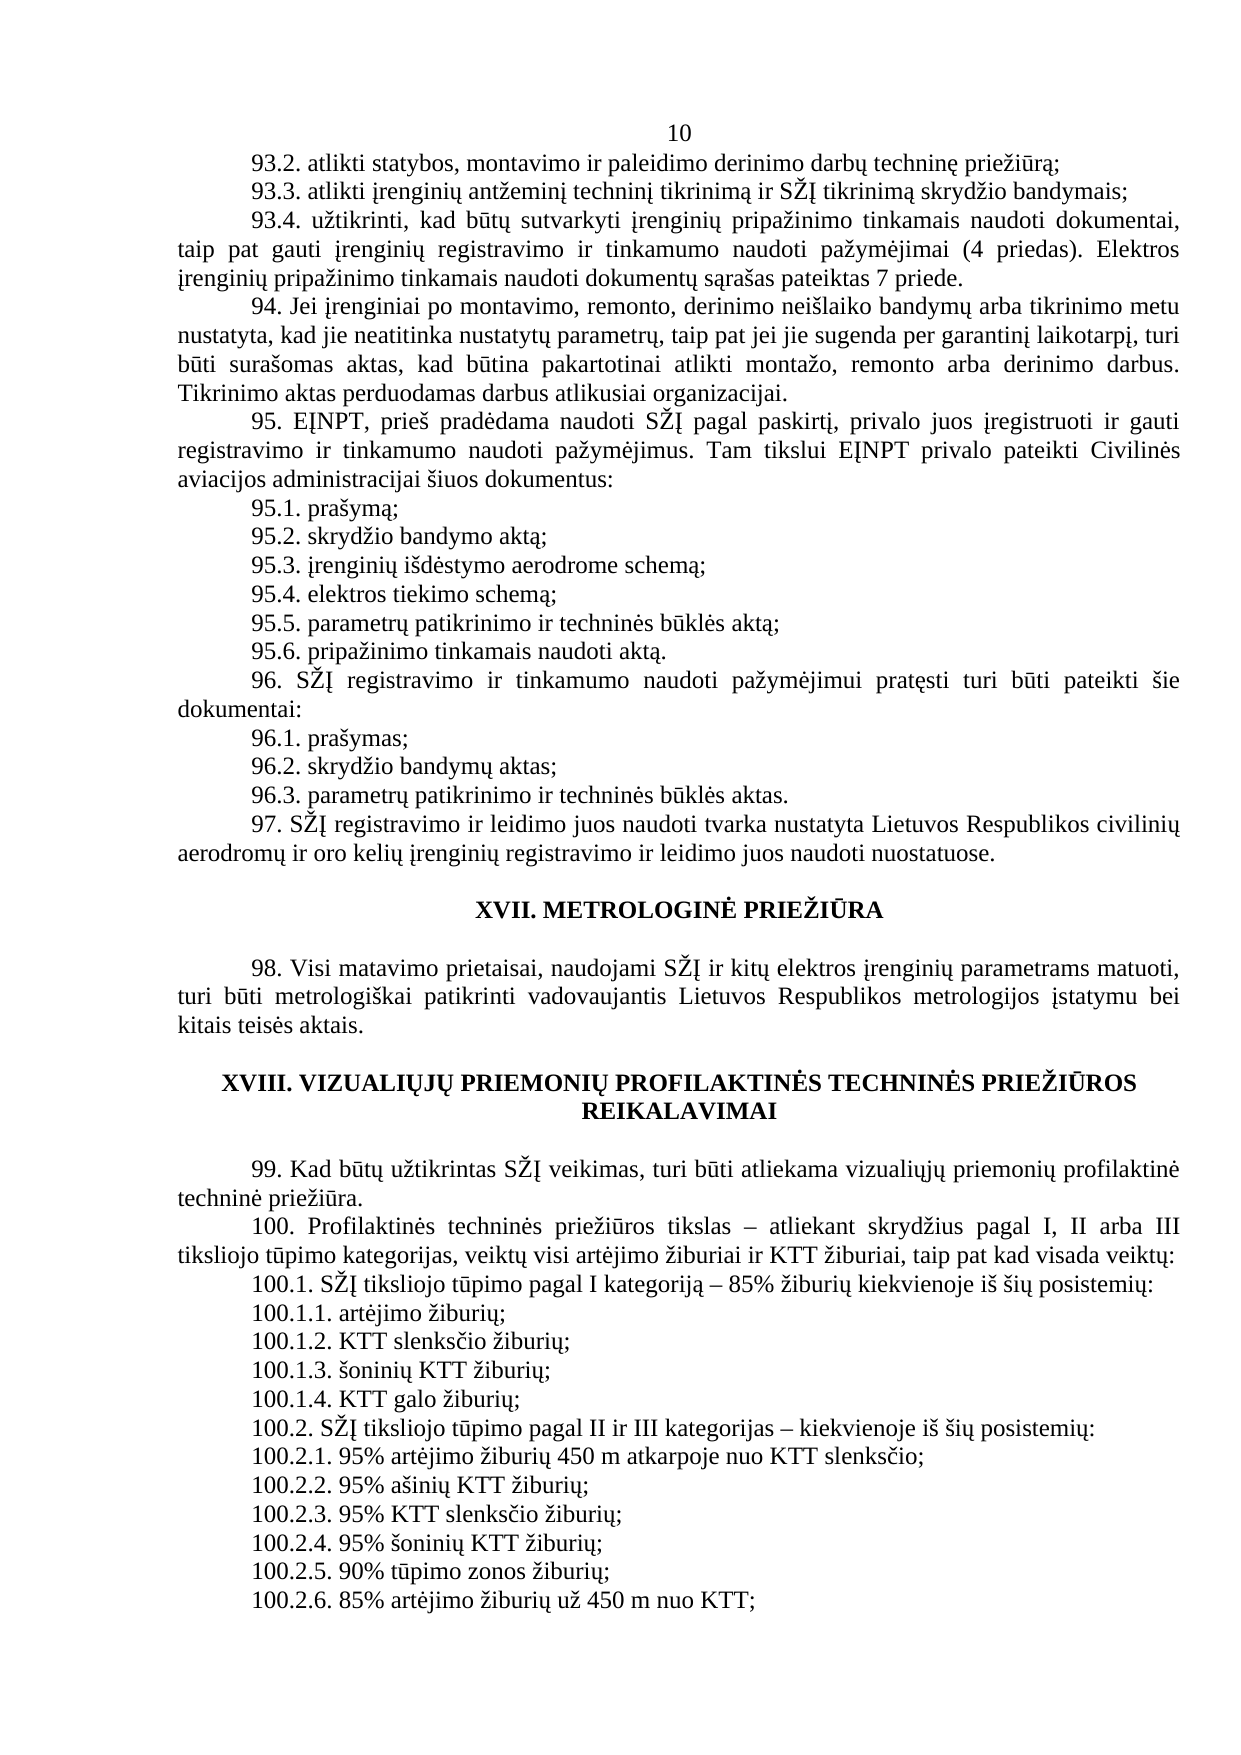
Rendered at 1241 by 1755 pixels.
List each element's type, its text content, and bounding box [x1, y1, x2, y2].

text 100.2.6. 85% artėjimo žiburių už 450 m nuo KTT; [177, 1585, 1181, 1614]
text 95.3. įrenginių išdėstymo aerodrome schemą; [177, 550, 1181, 579]
text 100.1.1. artėjimo žiburių; [177, 1298, 1181, 1326]
text 96.1. prašymas; [177, 723, 1181, 751]
text 93.4. užtikrinti, kad būtų sutvarkyti įrenginių pripažinimo tinkamais naudoti dokumentai, taip pat gauti įrenginių registravimo ir tinkamumo naudoti pažymėjimai (4 priedas). Elektros įrenginių pripažinimo tinkamais naudoti dokumentų sąrašas pateiktas 7 priede. [177, 205, 1181, 291]
text 100.1. SŽĮ tiksliojo tūpimo pagal I kategoriją – 85% žiburių kiekvienoje iš šių posistemių: [177, 1269, 1181, 1298]
text XVII. METROLOGINĖ PRIEŽIŪRA [177, 895, 1181, 924]
text 100.2.3. 95% KTT slenksčio žiburių; [177, 1499, 1181, 1528]
text 100.2.1. 95% artėjimo žiburių 450 m atkarpoje nuo KTT slenksčio; [177, 1441, 1181, 1470]
text 99. Kad būtų užtikrintas SŽĮ veikimas, turi būti atliekama vizualiųjų priemonių profilaktinė techninė priežiūra. [177, 1154, 1181, 1211]
text 100.1.3. šoninių KTT žiburių; [177, 1355, 1181, 1384]
text 98. Visi matavimo prietaisai, naudojami SŽĮ ir kitų elektros įrenginių parametrams matuoti, turi būti metrologiškai patikrinti vadovaujantis Lietuvos Respublikos metrologijos įstatymu bei kitais teisės aktais. [177, 953, 1181, 1039]
text 97. SŽĮ registravimo ir leidimo juos naudoti tvarka nustatyta Lietuvos Respublikos civilinių aerodromų ir oro kelių įrenginių registravimo ir leidimo juos naudoti nuostatuose. [177, 809, 1181, 866]
text 96.3. parametrų patikrinimo ir techninės būklės aktas. [177, 780, 1181, 809]
text XVIII. VIZUALIŲJŲ PRIEMONIŲ PROFILAKTINĖS TECHNINĖS PRIEŽIŪROS REIKALAVIMAI [177, 1068, 1181, 1125]
text 96.2. skrydžio bandymų aktas; [177, 751, 1181, 780]
text 96. SŽĮ registravimo ir tinkamumo naudoti pažymėjimui pratęsti turi būti pateikti šie dokumentai: [177, 665, 1181, 723]
text 100. Profilaktinės techninės priežiūros tikslas – atliekant skrydžius pagal I, II arba III tiksliojo tūpimo kategorijas, veiktų visi artėjimo žiburiai ir KTT žiburiai, taip pat kad visada veiktų: [177, 1211, 1181, 1269]
text 100.1.4. KTT galo žiburių; [177, 1384, 1181, 1413]
text 95.6. pripažinimo tinkamais naudoti aktą. [177, 636, 1181, 665]
text 93.3. atlikti įrenginių antžeminį techninį tikrinimą ir SŽĮ tikrinimą skrydžio bandymais; [177, 176, 1181, 205]
text 95.1. prašymą; [177, 493, 1181, 521]
text 100.2.5. 90% tūpimo zonos žiburių; [177, 1556, 1181, 1585]
text 95.4. elektros tiekimo schemą; [177, 579, 1181, 608]
text 100.2.4. 95% šoninių KTT žiburių; [177, 1528, 1181, 1556]
text 100.2. SŽĮ tiksliojo tūpimo pagal II ir III kategorijas – kiekvienoje iš šių posistemių: [177, 1413, 1181, 1441]
text 93.2. atlikti statybos, montavimo ir paleidimo derinimo darbų techninę priežiūrą; [177, 148, 1181, 176]
text 95.2. skrydžio bandymo aktą; [177, 521, 1181, 550]
text 100.2.2. 95% ašinių KTT žiburių; [177, 1470, 1181, 1499]
text 95. EĮNPT, prieš pradėdama naudoti SŽĮ pagal paskirtį, privalo juos įregistruoti ir gauti registravimo ir tinkamumo naudoti pažymėjimus. Tam tikslui EĮNPT privalo pateikti Civilinės aviacijos administracijai šiuos dokumentus: [177, 406, 1181, 493]
text 95.5. parametrų patikrinimo ir techninės būklės aktą; [177, 608, 1181, 636]
text 94. Jei įrenginiai po montavimo, remonto, derinimo neišlaiko bandymų arba tikrinimo metu nustatyta, kad jie neatitinka nustatytų parametrų, taip pat jei jie sugenda per garantinį laikotarpį, turi būti surašomas aktas, kad būtina pakartotinai atlikti montažo, remonto arba derinimo darbus. Tikrinimo aktas perduodamas darbus atlikusiai organizacijai. [177, 291, 1181, 406]
text 100.1.2. KTT slenksčio žiburių; [177, 1326, 1181, 1355]
